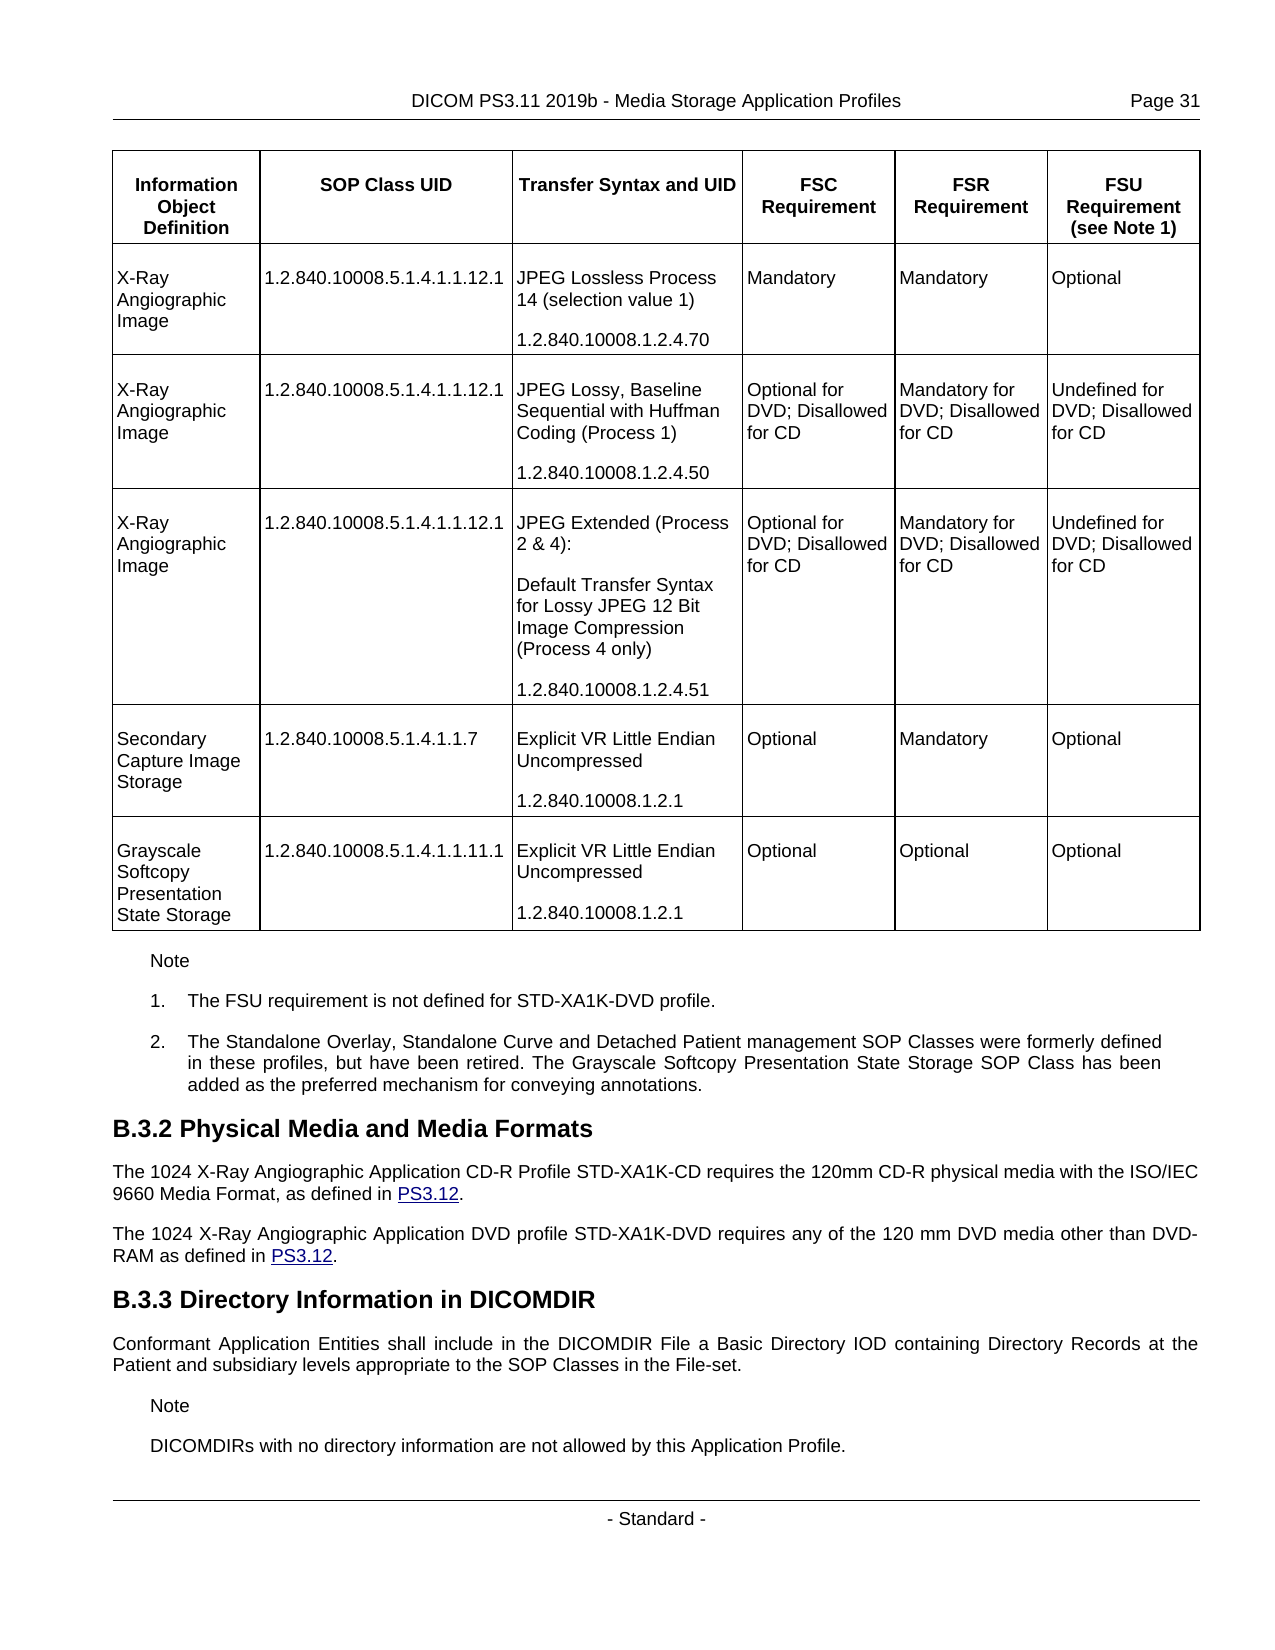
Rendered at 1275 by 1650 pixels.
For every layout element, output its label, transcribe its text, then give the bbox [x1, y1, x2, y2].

table_cell Optional for DVD; Disallowed for CD [743, 489, 894, 704]
table_cell JPEG Lossless Process 14 (selection value 1) 1.2.840.10008.1.2.4.70 [513, 244, 742, 354]
table_header Information Object Definition [113, 151, 259, 243]
text B.3.3 Directory Information in DICOMDIR [112, 1285, 1200, 1314]
table_header FSC Requirement [743, 151, 894, 243]
text 1. The FSU requirement is not defined for STD-XA1K-DVD profile. [150, 990, 1162, 1012]
table_cell 1.2.840.10008.5.1.4.1.1.12.1 [261, 355, 512, 487]
table_cell 1.2.840.10008.5.1.4.1.1.7 [261, 705, 512, 816]
table_cell 1.2.840.10008.5.1.4.1.1.11.1 [261, 817, 512, 930]
table_cell Optional [1048, 244, 1199, 354]
table_cell Explicit VR Little Endian Uncompressed 1.2.840.10008.1.2.1 [513, 817, 742, 930]
table_cell Optional [743, 817, 894, 930]
table_cell Undefined for DVD; Disallowed for CD [1048, 489, 1199, 704]
table_cell Mandatory [896, 705, 1047, 816]
table_cell Mandatory [896, 244, 1047, 354]
text 2. The Standalone Overlay, Standalone Curve and Detached Patient management SOP Classes were formerly defined in these profiles, but have been retired. The Grayscale Softcopy Presentation State Storage SOP Class has been added as the preferred mechanism for conveying annotations. [150, 1030, 1162, 1095]
table_cell Mandatory for DVD; Disallowed for CD [896, 489, 1047, 704]
table_cell Explicit VR Little Endian Uncompressed 1.2.840.10008.1.2.1 [513, 705, 742, 816]
table_cell Optional [743, 705, 894, 816]
table_header SOP Class UID [261, 151, 512, 243]
text Note [150, 950, 1162, 971]
table_cell JPEG Lossy, Baseline Sequential with Huffman Coding (Process 1) 1.2.840.10008.1.2.4.50 [513, 355, 742, 487]
table_header Transfer Syntax and UID [513, 151, 742, 243]
table_cell X-Ray Angiographic Image [113, 244, 259, 354]
table_header FSR Requirement [896, 151, 1047, 243]
text The 1024 X-Ray Angiographic Application DVD profile STD-XA1K-DVD requires any of the 120 mm DVD media other than DVD-RAM as defined in PS3.12. [112, 1223, 1200, 1266]
table_cell Mandatory for DVD; Disallowed for CD [896, 355, 1047, 487]
table_cell X-Ray Angiographic Image [113, 489, 259, 704]
text The 1024 X-Ray Angiographic Application CD-R Profile STD-XA1K-CD requires the 120mm CD-R physical media with the ISO/IEC 9660 Media Format, as defined in PS3.12. [112, 1161, 1200, 1204]
text DICOMDIRs with no directory information are not allowed by this Application Profile. [150, 1435, 1162, 1456]
table_cell X-Ray Angiographic Image [113, 355, 259, 487]
table_cell 1.2.840.10008.5.1.4.1.1.12.1 [261, 244, 512, 354]
text Conformant Application Entities shall include in the DICOMDIR File a Basic Directory IOD containing Directory Records at the Patient and subsidiary levels appropriate to the SOP Classes in the File-set. [112, 1333, 1200, 1376]
table_cell 1.2.840.10008.5.1.4.1.1.12.1 [261, 489, 512, 704]
table_cell Optional for DVD; Disallowed for CD [743, 355, 894, 487]
table_cell Optional [896, 817, 1047, 930]
table_header FSU Requirement (see Note 1) [1048, 151, 1199, 243]
text B.3.2 Physical Media and Media Formats [112, 1114, 1200, 1143]
table_cell Grayscale Softcopy Presentation State Storage [113, 817, 259, 930]
text Note [150, 1394, 1162, 1416]
table_cell Undefined for DVD; Disallowed for CD [1048, 355, 1199, 487]
table_cell JPEG Extended (Process 2 & 4): Default Transfer Syntax for Lossy JPEG 12 Bit Image Compression (Process 4 only) 1.2.840.10008.1.2.4.51 [513, 489, 742, 704]
table_cell Optional [1048, 705, 1199, 816]
table_cell Optional [1048, 817, 1199, 930]
table_cell Secondary Capture Image Storage [113, 705, 259, 816]
table_cell Mandatory [743, 244, 894, 354]
